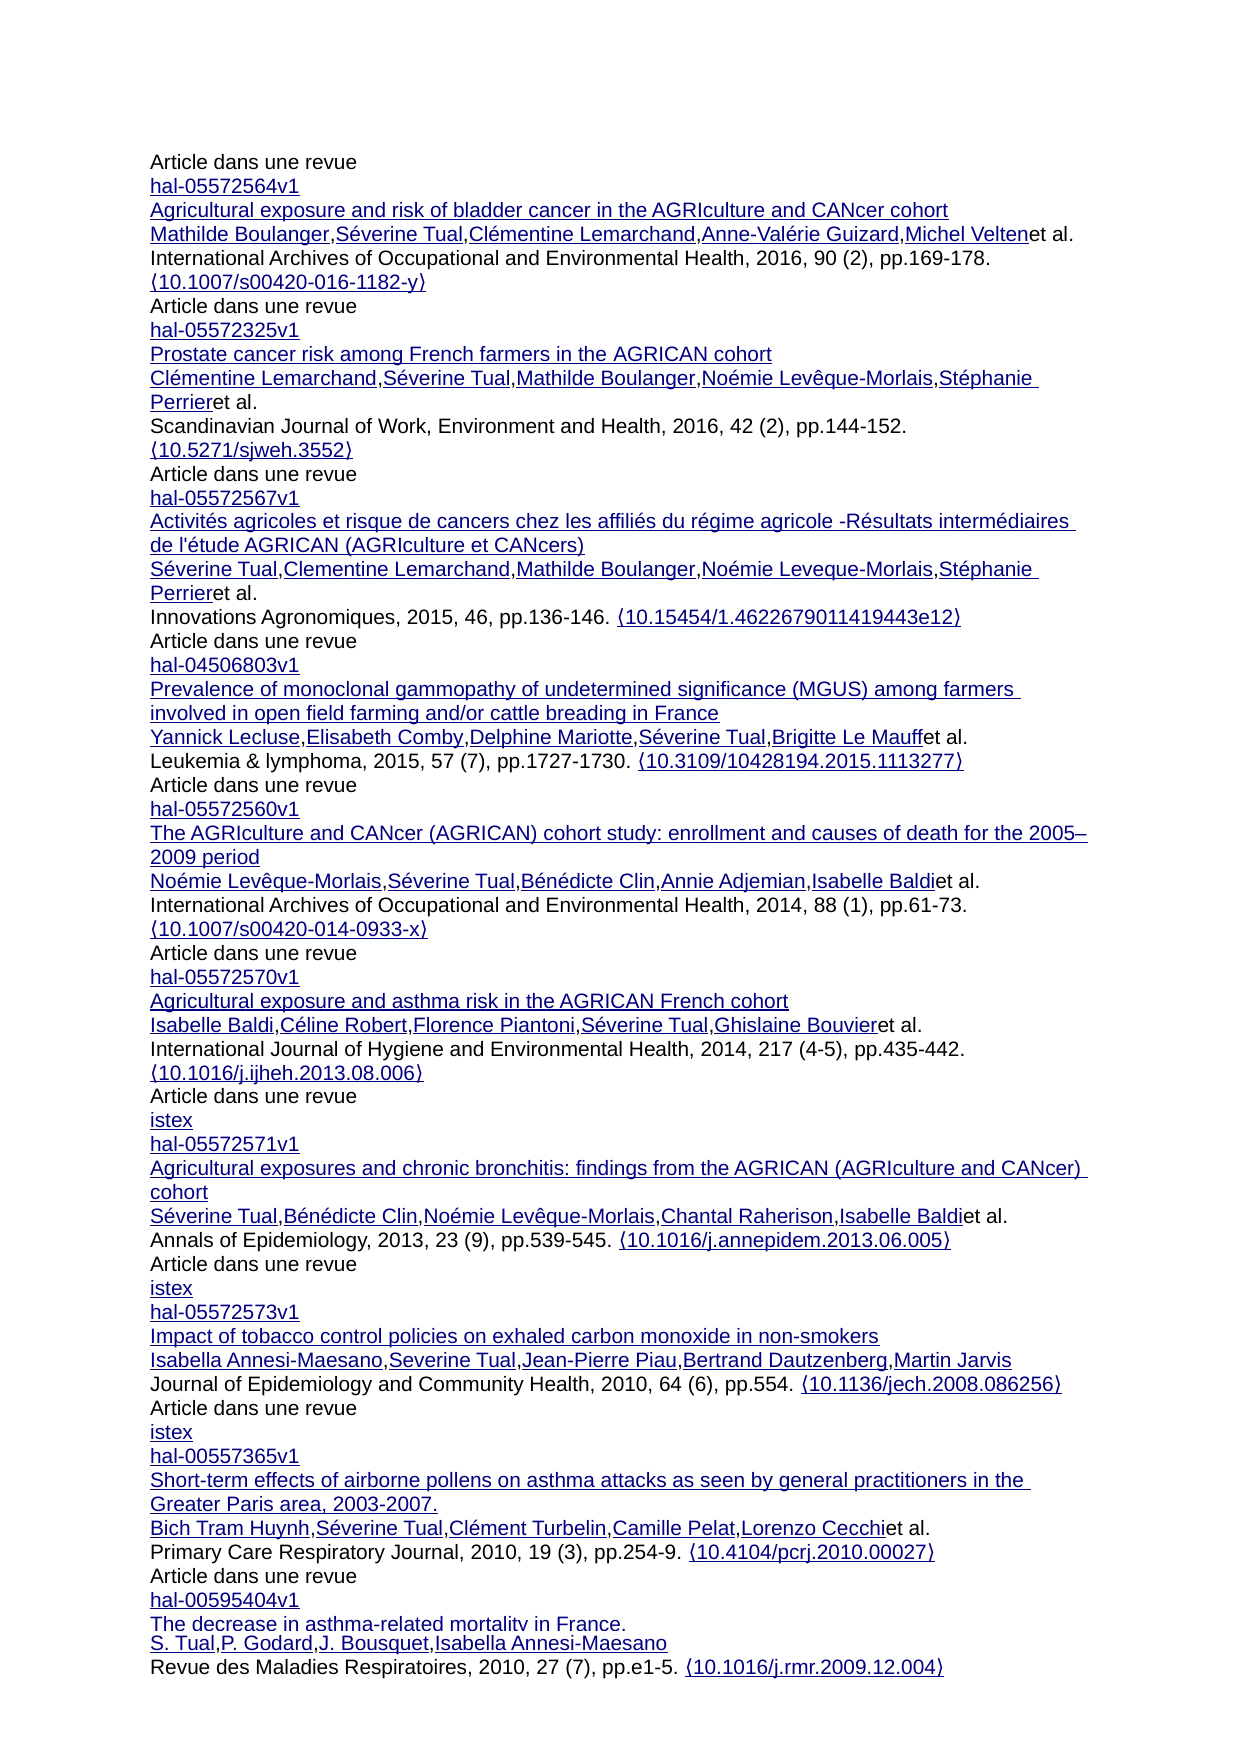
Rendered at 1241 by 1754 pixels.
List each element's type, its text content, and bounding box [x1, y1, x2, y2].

table_cell Activités agricoles et risque de cancers chez les affiliés du régime agricole -Résultats intermédiaires de l'étude AGRICAN (AGRIculture et CANcers) Séverine Tual,Clementine Lemarchand,Mathilde Boulanger,Noémie Leveque-Morlais,Stéphanie Perrieret al. Innovations Agronomiques, 2015, 46, pp.136-146. ⟨10.15454/1.4622679011419443e12⟩ Article dans une revue hal-04506803v1 [150, 509, 1090, 677]
table_cell The AGRIculture and CANcer (AGRICAN) cohort study: enrollment and causes of death for the 2005–2009 period Noémie Levêque-Morlais,Séverine Tual,Bénédicte Clin,Annie Adjemian,Isabelle Baldiet al. International Archives of Occupational and Environmental Health, 2014, 88 (1), pp.61-73. ⟨10.1007/s00420-014-0933-x⟩ Article dans une revue hal-05572570v1 [150, 821, 1090, 988]
table_cell The decrease in asthma-related mortality in France. S. Tual,P. Godard,J. Bousquet,Isabella Annesi-Maesano Revue des Maladies Respiratoires, 2010, 27 (7), pp.e1-5. ⟨10.1016/j.rmr.2009.12.004⟩ [150, 1611, 1090, 1679]
table_cell Agricultural exposure and asthma risk in the AGRICAN French cohort Isabelle Baldi,Céline Robert,Florence Piantoni,Séverine Tual,Ghislaine Bouvieret al. International Journal of Hygiene and Environmental Health, 2014, 217 (4-5), pp.435-442. ⟨10.1016/j.ijheh.2013.08.006⟩ Article dans une revue istex hal-05572571v1 [150, 989, 1090, 1156]
table_cell Impact of tobacco control policies on exhaled carbon monoxide in non-smokers Isabella Annesi-Maesano,Severine Tual,Jean-Pierre Piau,Bertrand Dautzenberg,Martin Jarvis Journal of Epidemiology and Community Health, 2010, 64 (6), pp.554. ⟨10.1136/jech.2008.086256⟩ Article dans une revue istex hal-00557365v1 [150, 1324, 1090, 1468]
table_cell Article dans une revue hal-05572564v1 [150, 150, 1090, 198]
table_cell Agricultural exposures and chronic bronchitis: findings from the AGRICAN (AGRIculture and CANcer) cohort Séverine Tual,Bénédicte Clin,Noémie Levêque-Morlais,Chantal Raherison,Isabelle Baldiet al. Annals of Epidemiology, 2013, 23 (9), pp.539-545. ⟨10.1016/j.annepidem.2013.06.005⟩ Article dans une revue istex hal-05572573v1 [150, 1156, 1090, 1324]
table_cell Short-term effects of airborne pollens on asthma attacks as seen by general practitioners in the Greater Paris area, 2003-2007. Bich Tram Huynh,Séverine Tual,Clément Turbelin,Camille Pelat,Lorenzo Cecchiet al. Primary Care Respiratory Journal, 2010, 19 (3), pp.254-9. ⟨10.4104/pcrj.2010.00027⟩ Article dans une revue hal-00595404v1 [150, 1468, 1090, 1611]
table_cell Prostate cancer risk among French farmers in the AGRICAN cohort Clémentine Lemarchand,Séverine Tual,Mathilde Boulanger,Noémie Levêque-Morlais,Stéphanie Perrieret al. Scandinavian Journal of Work, Environment and Health, 2016, 42 (2), pp.144-152. ⟨10.5271/sjweh.3552⟩ Article dans une revue hal-05572567v1 [150, 342, 1090, 509]
table_cell Agricultural exposure and risk of bladder cancer in the AGRIculture and CANcer cohort Mathilde Boulanger,Séverine Tual,Clémentine Lemarchand,Anne-Valérie Guizard,Michel Veltenet al. International Archives of Occupational and Environmental Health, 2016, 90 (2), pp.169-178. ⟨10.1007/s00420-016-1182-y⟩ Article dans une revue hal-05572325v1 [150, 198, 1090, 342]
table_cell Prevalence of monoclonal gammopathy of undetermined significance (MGUS) among farmers involved in open field farming and/or cattle breading in France Yannick Lecluse,Elisabeth Comby,Delphine Mariotte,Séverine Tual,Brigitte Le Mauffet al. Leukemia & lymphoma, 2015, 57 (7), pp.1727-1730. ⟨10.3109/10428194.2015.1113277⟩ Article dans une revue hal-05572560v1 [150, 677, 1090, 821]
